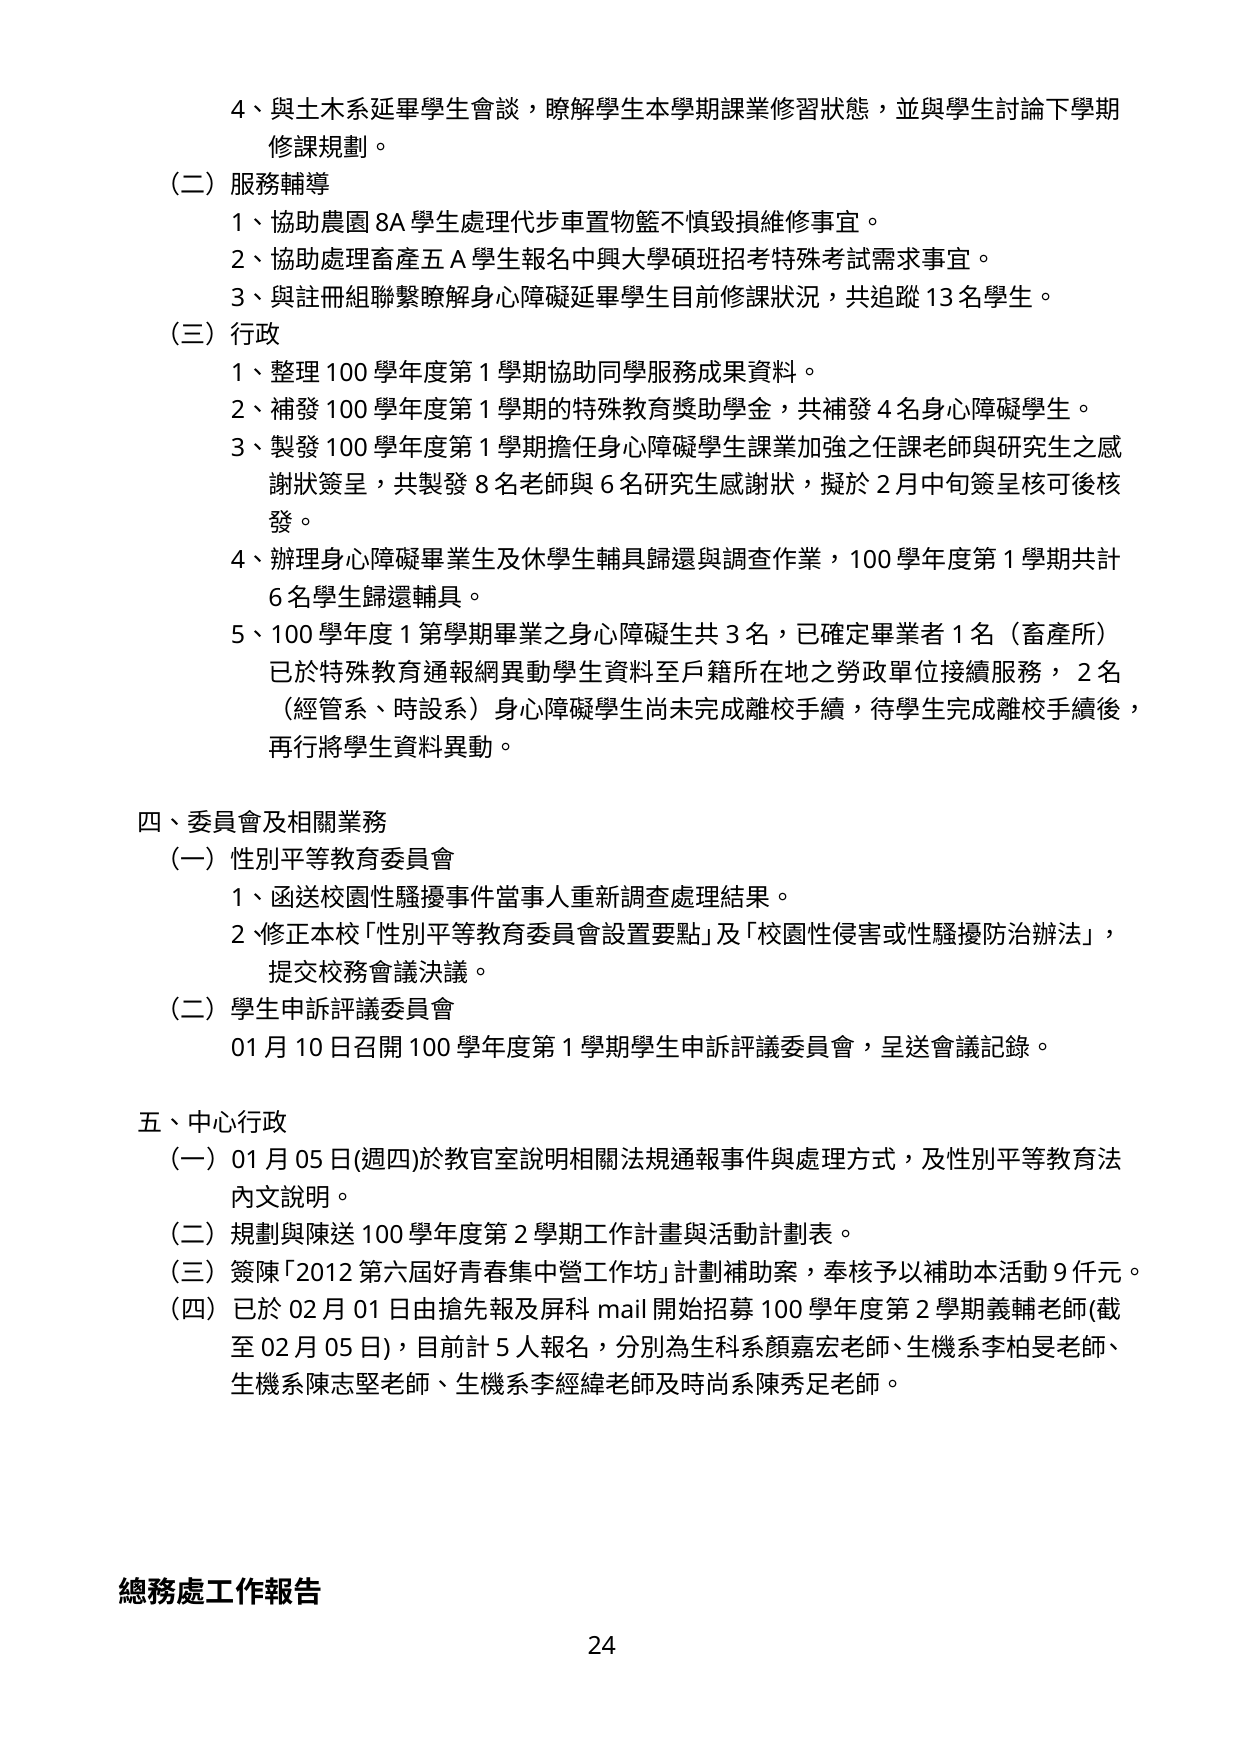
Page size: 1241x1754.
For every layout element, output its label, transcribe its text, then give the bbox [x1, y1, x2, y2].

text 4、辦理身心障礙畢業生及休學生輔具歸還與調查作業，100學年度第1學期共計6名學生歸還輔具。 [231, 539, 1122, 614]
text （四）已於02月01日由搶先報及屏科mail開始招募100學年度第2學期義輔老師(截至02月05日)，目前計5人報名，分別為生科系顏嘉宏老師、生機系李柏旻老師、生機系陳志堅老師、生機系李經緯老師及時尚系陳秀足老師。 [156, 1289, 1122, 1402]
text 五、中心行政 [137, 1102, 1122, 1139]
text 1、協助農園8A學生處理代步車置物籃不慎毀損維修事宜。 [231, 202, 1122, 239]
text （一）01月05日(週四)於教官室說明相關法規通報事件與處理方式，及性別平等教育法內文說明。 [156, 1139, 1122, 1214]
text （三）行政 [156, 314, 1122, 352]
text 2、協助處理畜產五A學生報名中興大學碩班招考特殊考試需求事宜。 [231, 239, 1122, 277]
subtitle （一）性別平等教育委員會 [156, 839, 1122, 877]
text 4、與土木系延畢學生會談，瞭解學生本學期課業修習狀態，並與學生討論下學期修課規劃。 [231, 89, 1122, 164]
subtitle （二）學生申訴評議委員會 [156, 989, 1122, 1027]
text 3、製發100學年度第1學期擔任身心障礙學生課業加強之任課老師與研究生之感謝狀簽呈，共製發8名老師與6名研究生感謝狀，擬於2月中旬簽呈核可後核發。 [231, 427, 1122, 539]
text （二）規劃與陳送100學年度第2學期工作計畫與活動計劃表。 [156, 1214, 1122, 1252]
text 1、整理100學年度第1學期協助同學服務成果資料。 [231, 352, 1122, 389]
text 2、修正本校「性別平等教育委員會設置要點」及「校園性侵害或性騷擾防治辦法」，提交校務會議決議。 [231, 914, 1122, 989]
text 總務處工作報告 [118, 1552, 1122, 1627]
text 2、補發100學年度第1學期的特殊教育獎助學金，共補發4名身心障礙學生。 [231, 389, 1122, 427]
text 1、函送校園性騷擾事件當事人重新調查處理結果。 [231, 877, 1122, 914]
text （二）服務輔導 [156, 164, 1122, 202]
text 四、委員會及相關業務 [137, 802, 1122, 839]
text 01月10日召開100學年度第1學期學生申訴評議委員會，呈送會議記錄。 [231, 1027, 1122, 1064]
text 3、與註冊組聯繫瞭解身心障礙延畢學生目前修課狀況，共追蹤13名學生。 [231, 277, 1122, 314]
text 5、100學年度1第學期畢業之身心障礙生共3名，已確定畢業者1名（畜產所）已於特殊教育通報網異動學生資料至戶籍所在地之勞政單位接續服務， 2名（經管系、時設系）身心障礙學生尚未完成離校手續，待學生完成離校手續後，再行將學生資料異動。 [231, 614, 1122, 764]
text （三）簽陳「2012第六屆好青春集中營工作坊」計劃補助案，奉核予以補助本活動9仟元。 [156, 1252, 1122, 1289]
